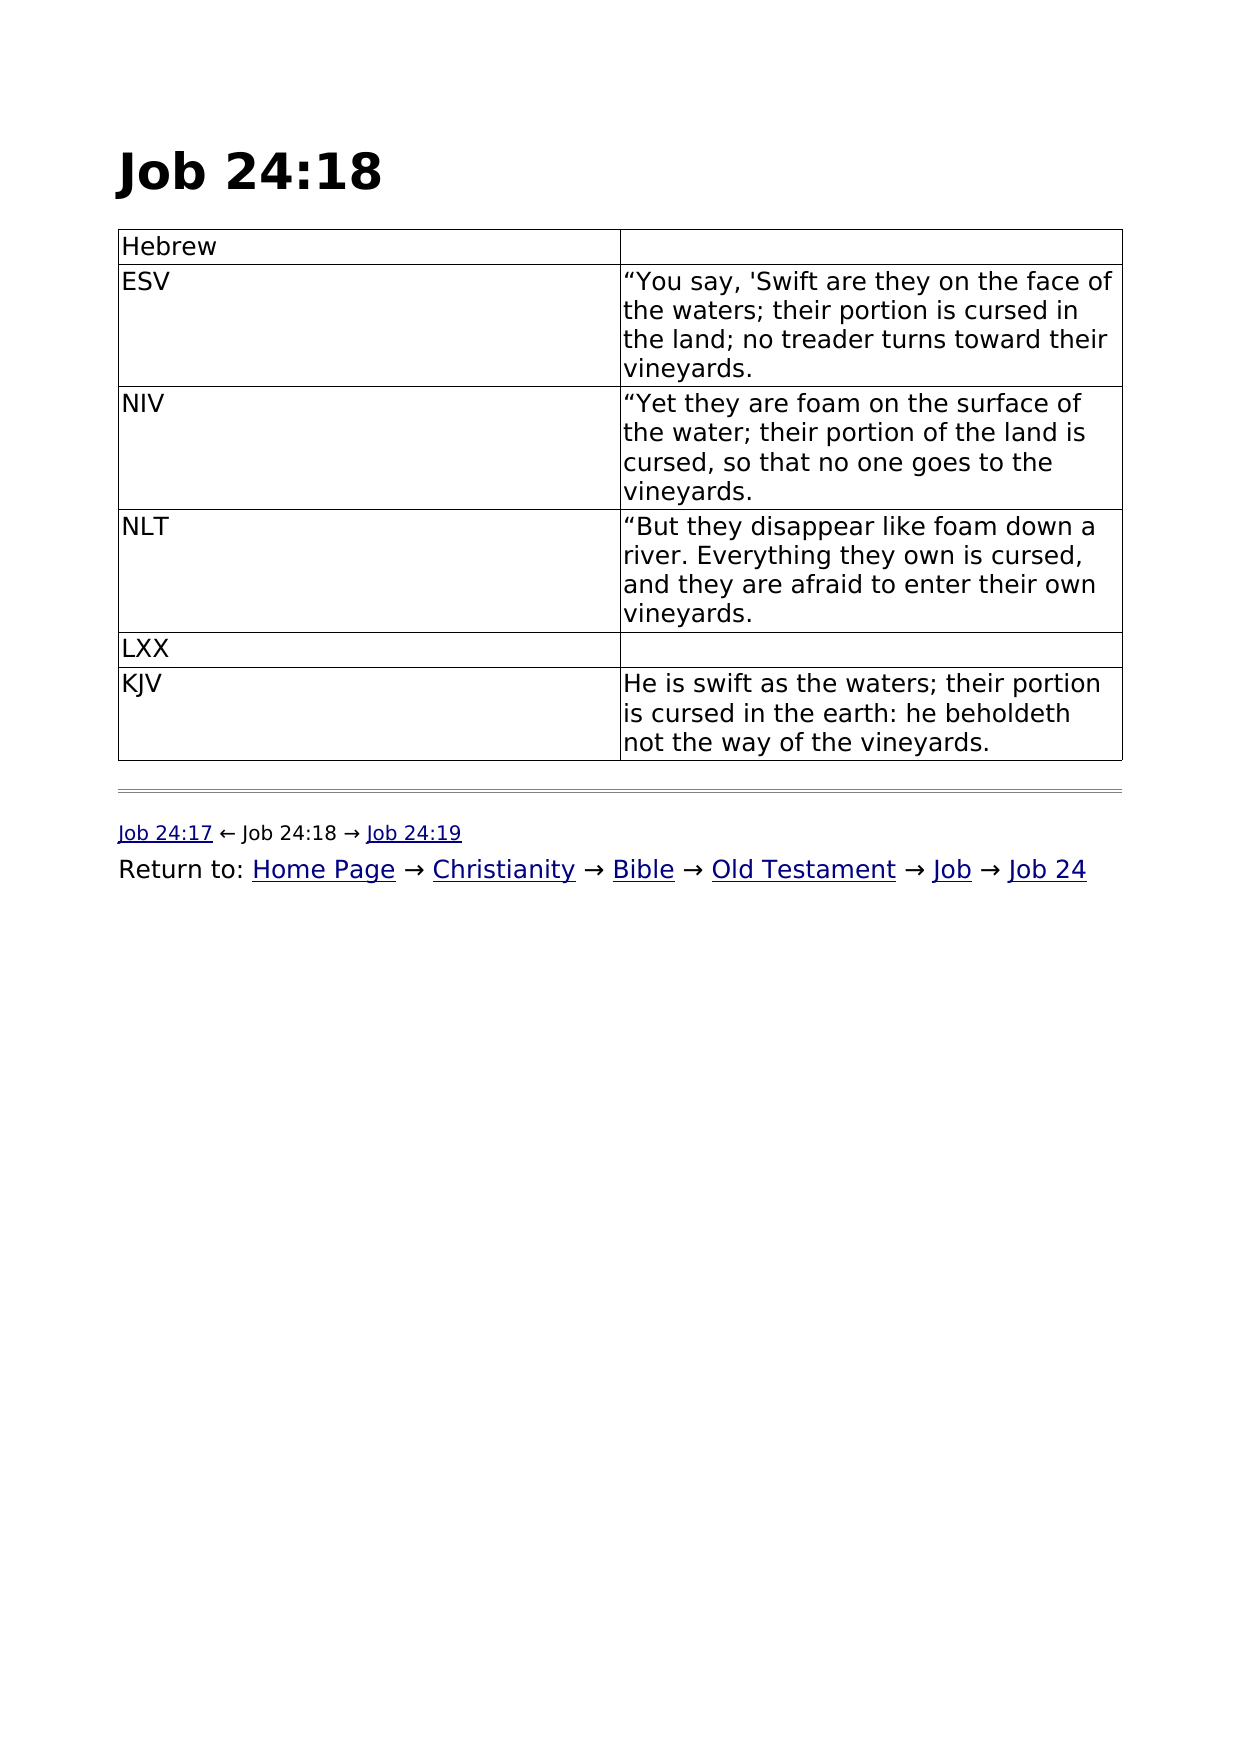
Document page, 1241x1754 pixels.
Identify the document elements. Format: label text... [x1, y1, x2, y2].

table_cell [621, 633, 1122, 667]
text Job 24:17 ← Job 24:18 → Job 24:19 [118, 821, 1122, 855]
table_cell ESV [119, 265, 620, 386]
table_cell “Yet they are foam on the surface of the water; their portion of the land is cursed, so that no one goes to the vineyards. [621, 387, 1122, 509]
table_cell “You say, 'Swift are they on the face of the waters; their portion is cursed in the land; no treader turns toward their vineyards. [621, 265, 1122, 386]
table_cell LXX [119, 633, 620, 667]
table_cell “But they disappear like foam down a river. Everything they own is cursed, and they are afraid to enter their own vineyards. [621, 510, 1122, 632]
table_cell He is swift as the waters; their portion is cursed in the earth: he beholdeth not the way of the vineyards. [621, 668, 1122, 760]
subtitle Job 24:18 [118, 143, 1122, 201]
table_cell NIV [119, 387, 620, 509]
table_header [621, 230, 1122, 264]
table_cell KJV [119, 668, 620, 760]
table_header Hebrew [119, 230, 620, 264]
text Return to: Home Page → Christianity → Bible → Old Testament → Job → Job 24 [118, 855, 1122, 884]
table_cell NLT [119, 510, 620, 632]
